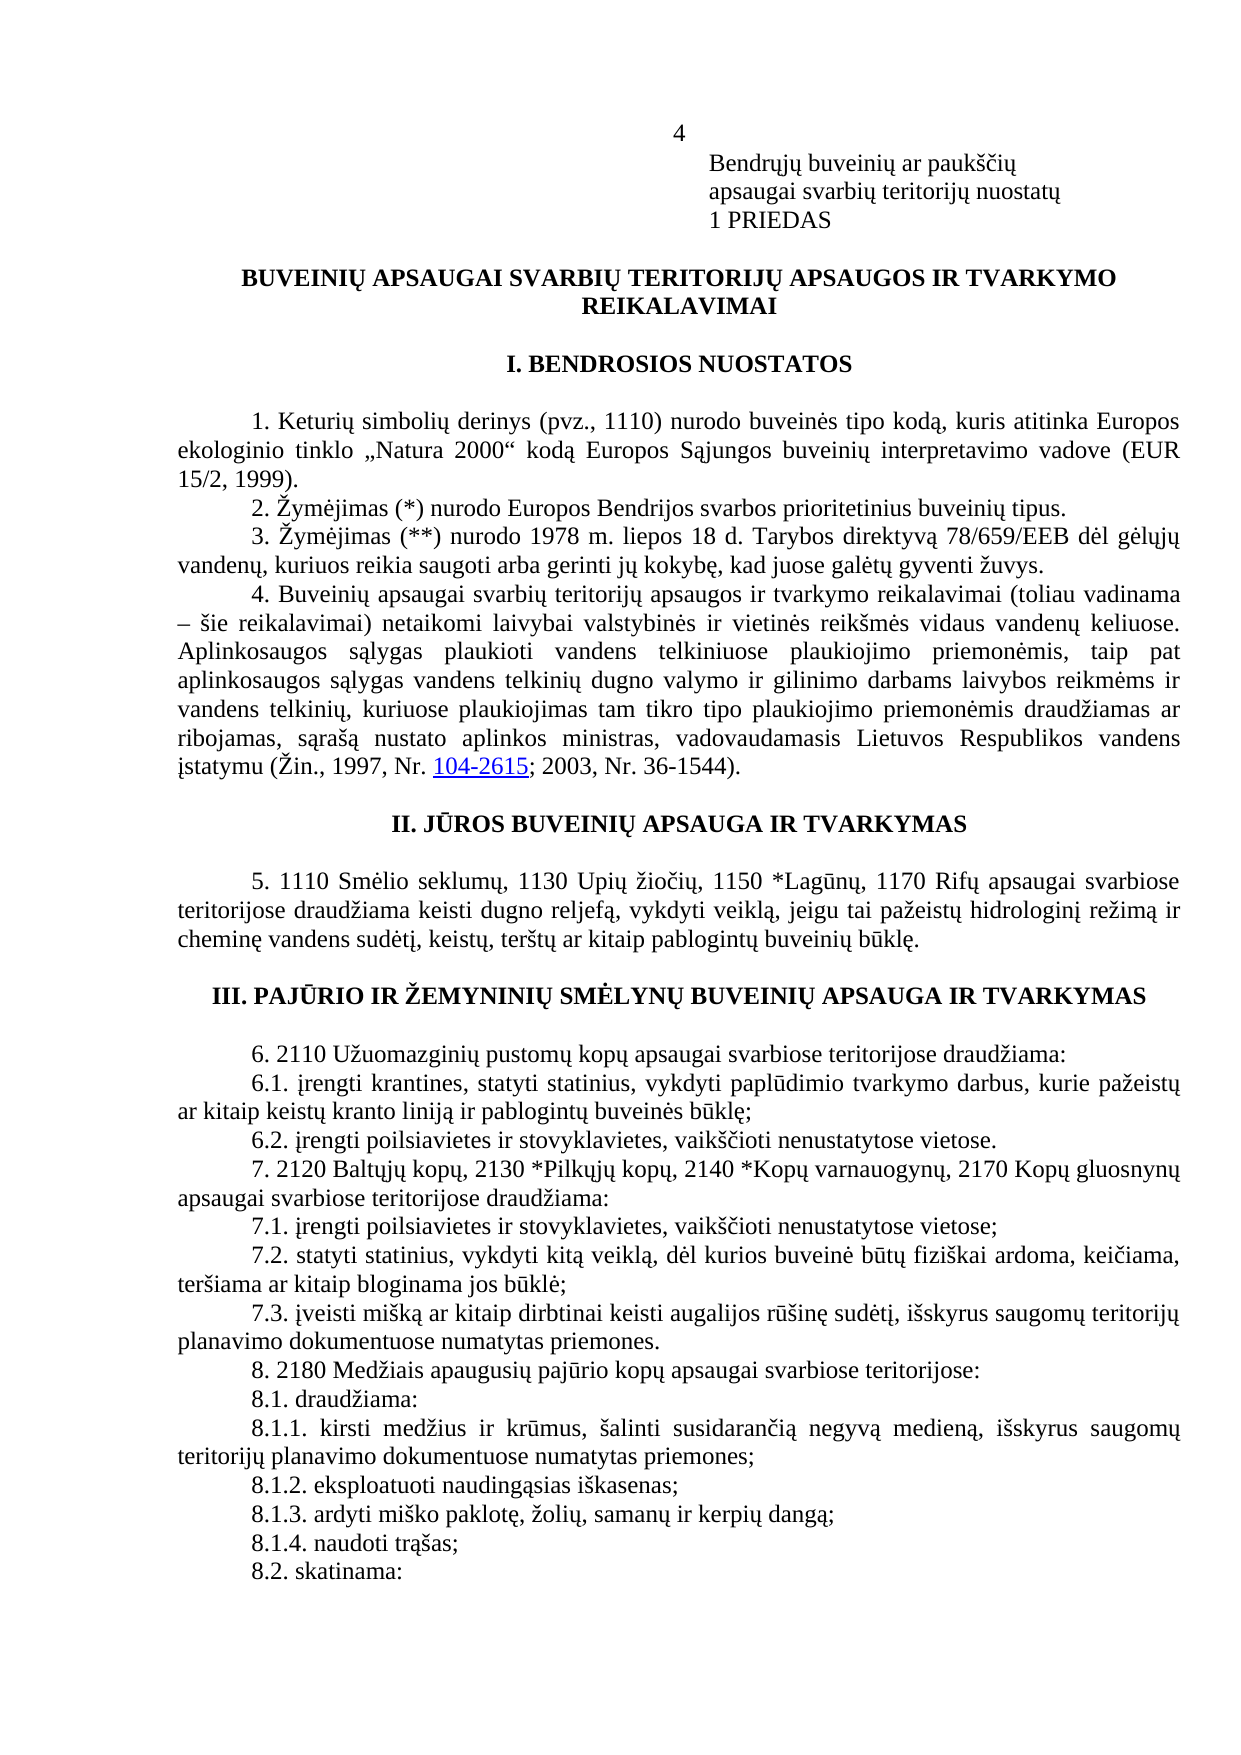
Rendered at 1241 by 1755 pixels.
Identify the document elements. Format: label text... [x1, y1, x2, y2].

text 5. 1110 Smėlio seklumų, 1130 Upių žiočių, 1150 *Lagūnų, 1170 Rifų apsaugai svarbiose teritorijose draudžiama keisti dugno reljefą, vykdyti veiklą, jeigu tai pažeistų hidrologinį režimą ir cheminę vandens sudėtį, keistų, terštų ar kitaip pablogintų buveinių būklę. [177, 866, 1181, 953]
text 8.1.1. kirsti medžius ir krūmus, šalinti susidarančią negyvą medieną, išskyrus saugomų teritorijų planavimo dokumentuose numatytas priemones; [177, 1413, 1181, 1470]
text 2. Žymėjimas (*) nurodo Europos Bendrijos svarbos prioritetinius buveinių tipus. [177, 493, 1181, 521]
text 3. Žymėjimas (**) nurodo 1978 m. liepos 18 d. Tarybos direktyvą 78/659/EEB dėl gėlųjų vandenų, kuriuos reikia saugoti arba gerinti jų kokybę, kad juose galėtų gyventi žuvys. [177, 521, 1181, 579]
text 7.2. statyti statinius, vykdyti kitą veiklą, dėl kurios buveinė būtų fiziškai ardoma, keičiama, teršiama ar kitaip bloginama jos būklė; [177, 1240, 1181, 1298]
text 8.1.4. naudoti trąšas; [177, 1528, 1181, 1556]
text II. JŪROS BUVEINIŲ APSAUGA IR TVARKYMAS [177, 809, 1181, 838]
text 7. 2120 Baltųjų kopų, 2130 *Pilkųjų kopų, 2140 *Kopų varnauogynų, 2170 Kopų gluosnynų apsaugai svarbiose teritorijose draudžiama: [177, 1154, 1181, 1211]
text 6.2. įrengti poilsiavietes ir stovyklavietes, vaikščioti nenustatytose vietose. [177, 1125, 1181, 1154]
text 6.1. įrengti krantines, statyti statinius, vykdyti paplūdimio tvarkymo darbus, kurie pažeistų ar kitaip keistų kranto liniją ir pablogintų buveinės būklę; [177, 1068, 1181, 1125]
text I. BENDROSIOS NUOSTATOS [177, 349, 1181, 378]
text 6. 2110 Užuomazginių pustomų kopų apsaugai svarbiose teritorijose draudžiama: [177, 1039, 1181, 1068]
text 7.1. įrengti poilsiavietes ir stovyklavietes, vaikščioti nenustatytose vietose; [177, 1211, 1181, 1240]
text REIKALAVIMAI [177, 291, 1181, 320]
text 8.1.2. eksploatuoti naudingąsias iškasenas; [177, 1470, 1181, 1499]
text apsaugai svarbių teritorijų nuostatų [177, 176, 1181, 205]
text BUVEINIŲ APSAUGAI SVARBIŲ TERITORIJŲ APSAUGOS IR TVARKYMO [177, 263, 1181, 291]
text 8.1. draudžiama: [177, 1384, 1181, 1413]
text 8.2. skatinama: [177, 1556, 1181, 1585]
text 8. 2180 Medžiais apaugusių pajūrio kopų apsaugai svarbiose teritorijose: [177, 1355, 1181, 1384]
text 7.3. įveisti mišką ar kitaip dirbtinai keisti augalijos rūšinę sudėtį, išskyrus saugomų teritorijų planavimo dokumentuose numatytas priemones. [177, 1298, 1181, 1355]
text 1 PRIEDAS [177, 205, 1181, 234]
text Bendrųjų buveinių ar paukščių [177, 148, 1181, 176]
text 1. Keturių simbolių derinys (pvz., 1110) nurodo buveinės tipo kodą, kuris atitinka Europos ekologinio tinklo „Natura 2000“ kodą Europos Sąjungos buveinių interpretavimo vadove (EUR 15/2, 1999). [177, 406, 1181, 493]
text 4. Buveinių apsaugai svarbių teritorijų apsaugos ir tvarkymo reikalavimai (toliau vadinama – šie reikalavimai) netaikomi laivybai valstybinės ir vietinės reikšmės vidaus vandenų keliuose. Aplinkosaugos sąlygas plaukioti vandens telkiniuose plaukiojimo priemonėmis, taip pat aplinkosaugos sąlygas vandens telkinių dugno valymo ir gilinimo darbams laivybos reikmėms ir vandens telkinių, kuriuose plaukiojimas tam tikro tipo plaukiojimo priemonėmis draudžiamas ar ribojamas, sąrašą nustato aplinkos ministras, vadovaudamasis Lietuvos Respublikos vandens įstatymu (Žin., 1997, Nr. 104-2615; 2003, Nr. 36-1544). [177, 579, 1181, 780]
text 8.1.3. ardyti miško paklotę, žolių, samanų ir kerpių dangą; [177, 1499, 1181, 1528]
text III. PAJŪRIO IR ŽEMYNINIŲ SMĖLYNŲ BUVEINIŲ APSAUGA IR TVARKYMAS [177, 981, 1181, 1010]
